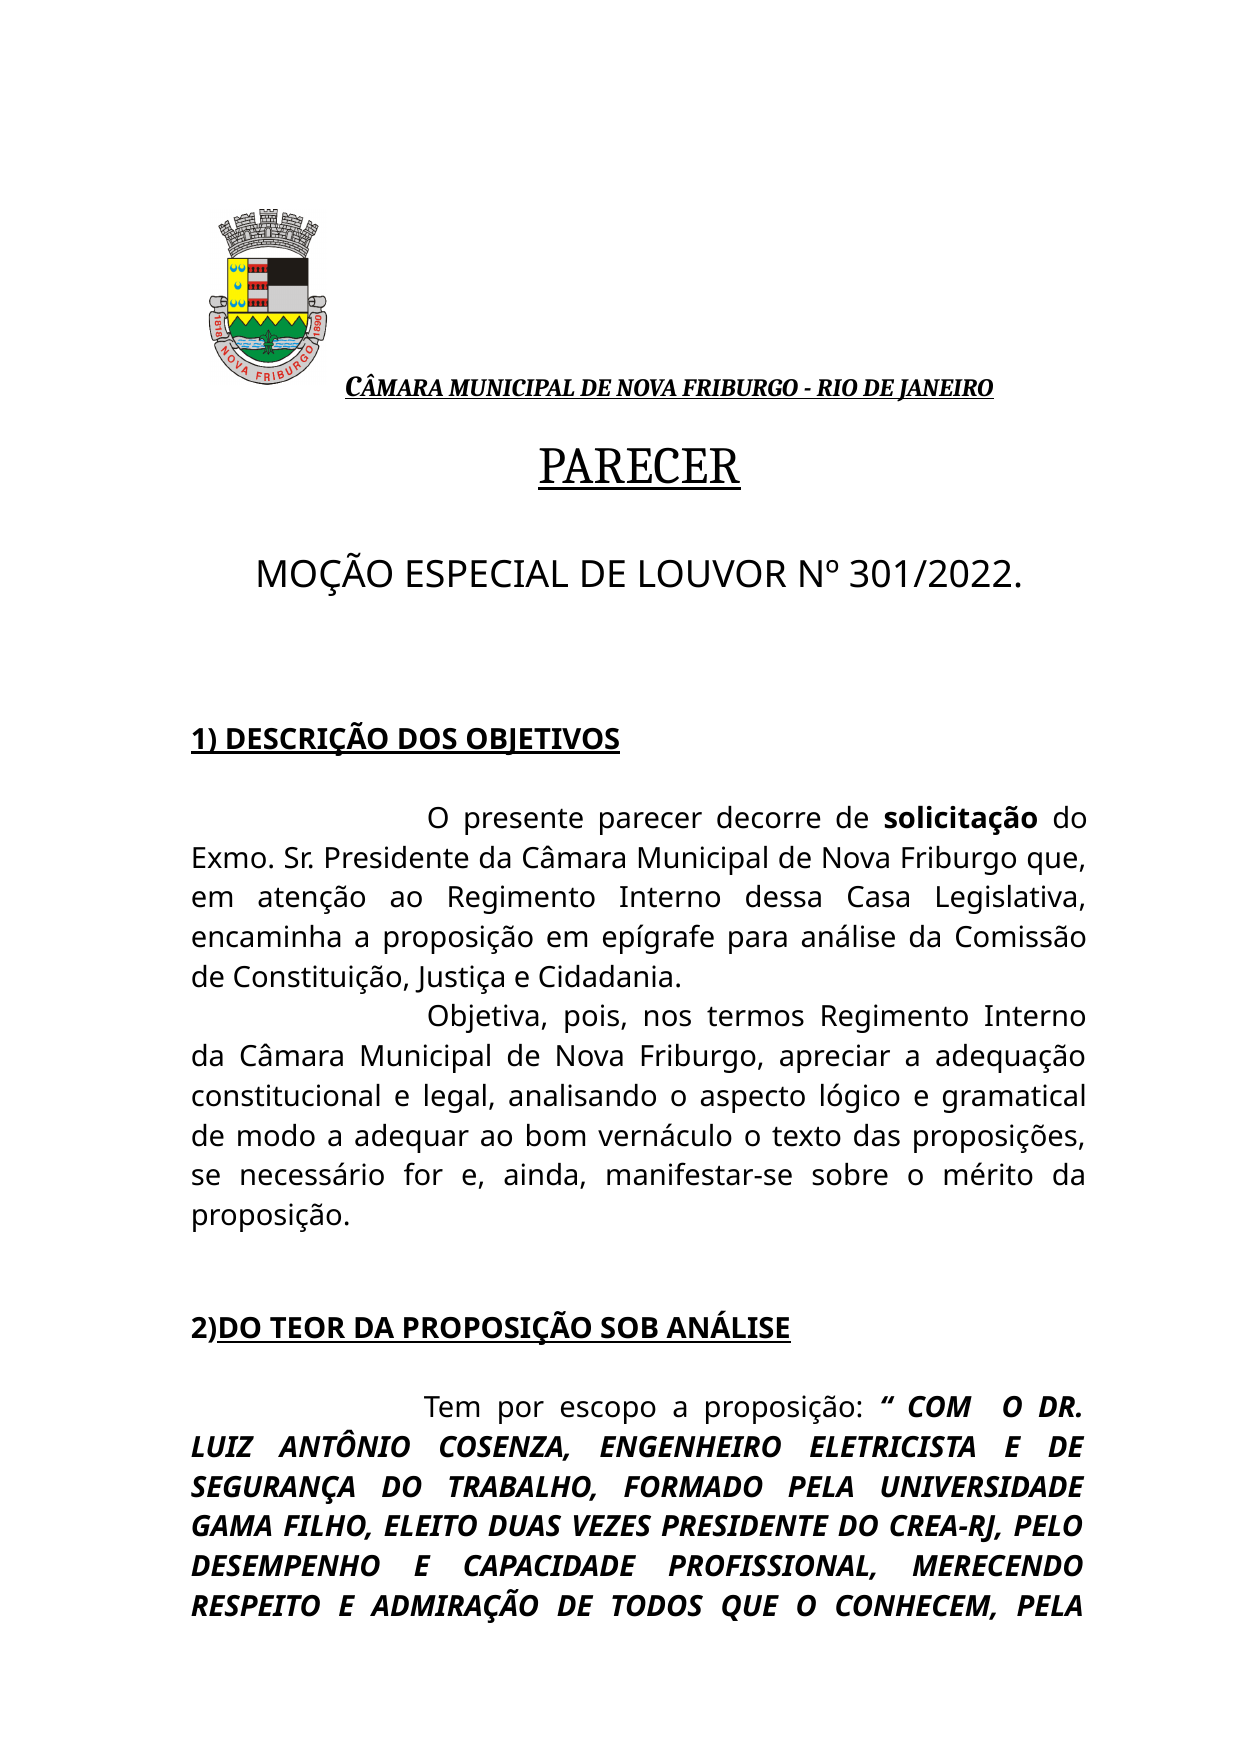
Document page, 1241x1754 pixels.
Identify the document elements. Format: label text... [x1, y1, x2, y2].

text 1) DESCRIÇÃO DOS OBJETIVOS [191, 718, 1087, 758]
text Objetiva, pois, nos termos Regimento Interno da Câmara Municipal de Nova Friburgo, apreciar a adequação constitucional e legal, analisando o aspecto lógico e gramatical de modo a adequar ao bom vernáculo o texto das proposições, se necessário for e, ainda, manifestar-se sobre o mérito da proposição. [191, 996, 1087, 1234]
list DO TEOR DA PROPOSIÇÃO SOB ANÁLISE [191, 1307, 1087, 1347]
text CÂMARA MUNICIPAL DE NOVA FRIBURGO - RIO DE JANEIRO [191, 198, 1087, 403]
text MOÇÃO ESPECIAL DE LOUVOR Nº 301/2022. [191, 548, 1087, 599]
text PARECER [191, 437, 1087, 497]
text Tem por escopo a proposição: “ COM O DR. LUIZ ANTÔNIO COSENZA, ENGENHEIRO ELETRICISTA E DE SEGURANÇA DO TRABALHO, FORMADO PELA UNIVERSIDADE GAMA FILHO, ELEITO DUAS VEZES PRESIDENTE DO CREA-RJ, PELO DESEMPENHO E CAPACIDADE PROFISSIONAL, MERECENDO RESPEITO E ADMIRAÇÃO DE TODOS QUE O CONHECEM, PELA [191, 1386, 1087, 1624]
text O presente parecer decorre de solicitação do Exmo. Sr. Presidente da Câmara Municipal de Nova Friburgo que, em atenção ao Regimento Interno dessa Casa Legislativa, encaminha a proposição em epígrafe para análise da Comissão de Constituição, Justiça e Cidadania. [191, 797, 1087, 996]
